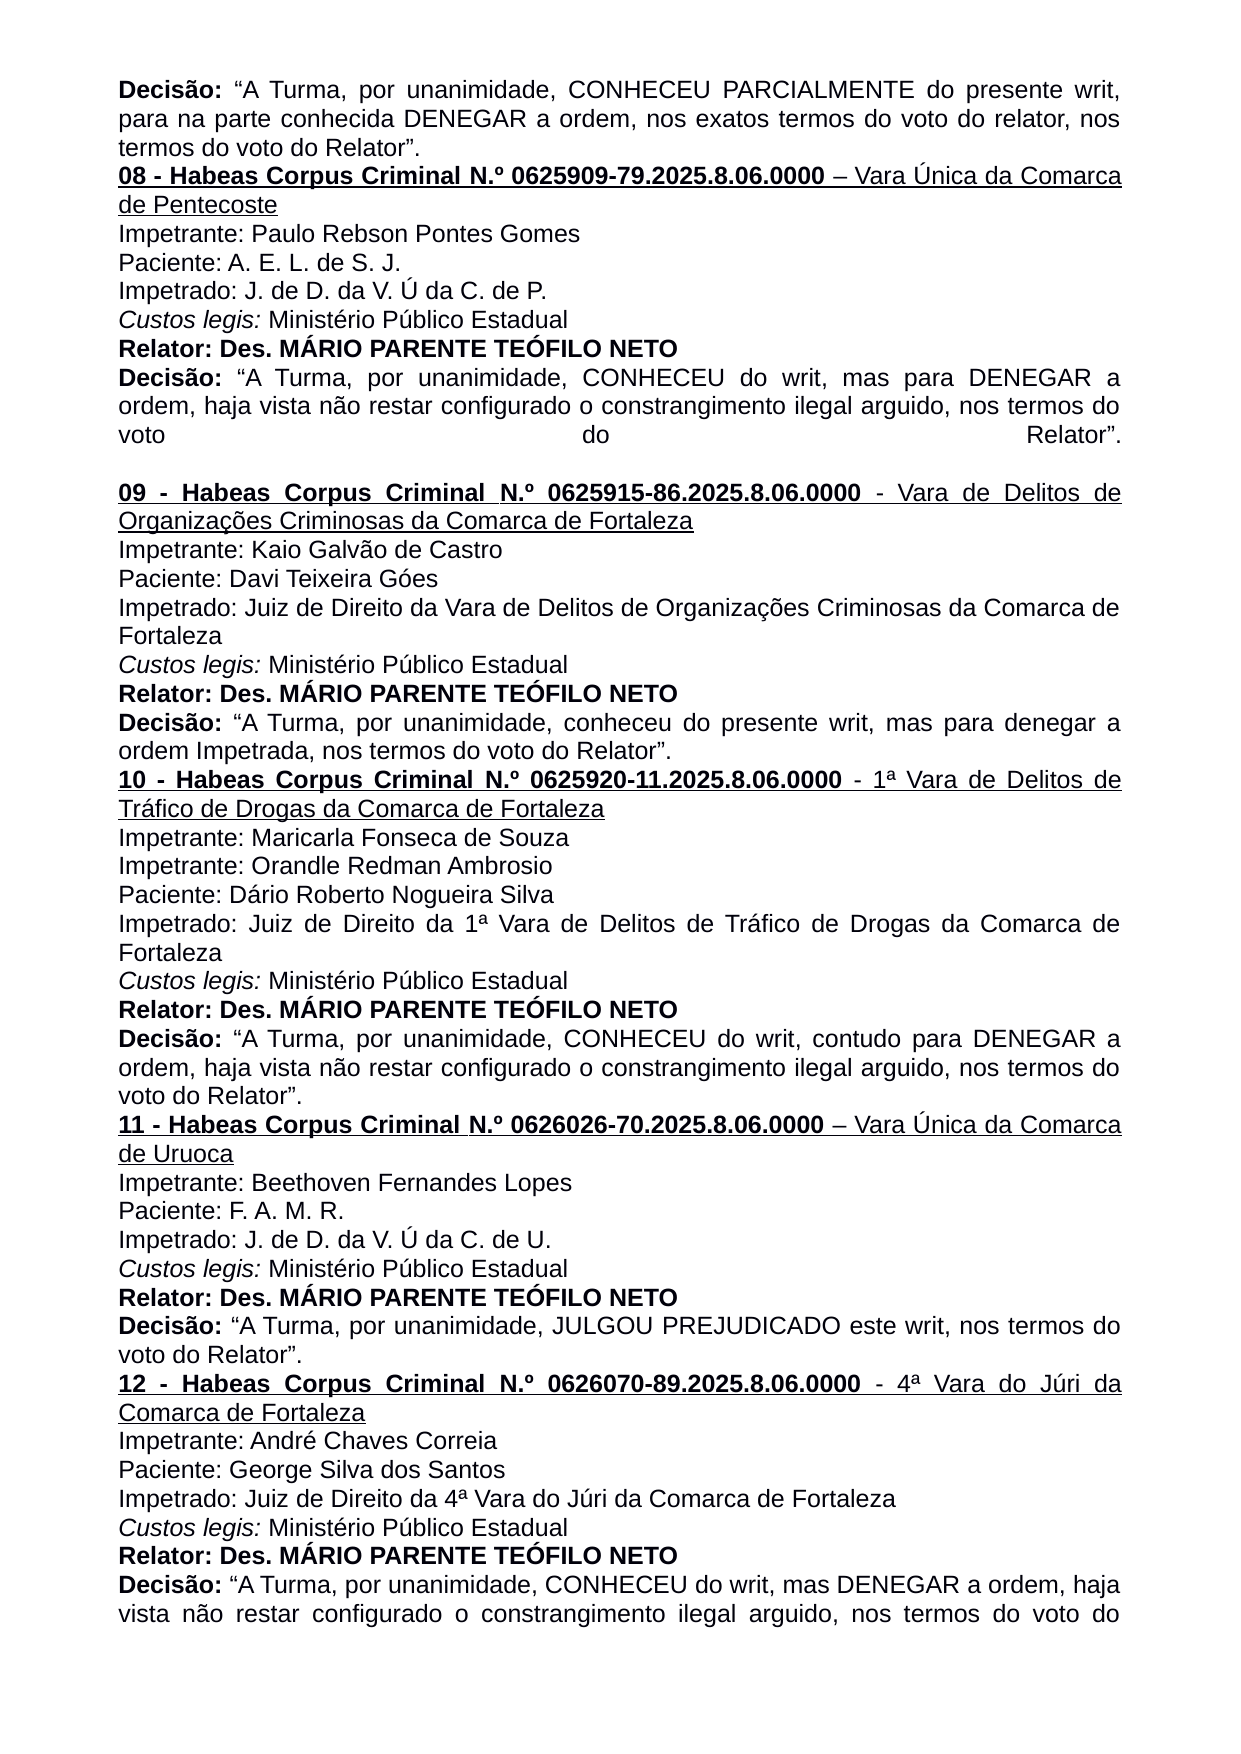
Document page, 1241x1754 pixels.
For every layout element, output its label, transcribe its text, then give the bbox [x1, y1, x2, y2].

text Decisão: “A Turma, por unanimidade, CONHECEU do writ, contudo para DENEGAR a ordem, haja vista não restar configurado o constrangimento ilegal arguido, nos termos do voto do Relator”. [118, 1024, 1122, 1110]
text Relator: Des. MÁRIO PARENTE TEÓFILO NETO [118, 1282, 1122, 1311]
text Decisão: “A Turma, por unanimidade, CONHECEU do writ, mas DENEGAR a ordem, haja vista não restar configurado o constrangimento ilegal arguido, nos termos do voto do [118, 1570, 1122, 1627]
text Paciente: Davi Teixeira Góes [118, 564, 1122, 592]
text Decisão: “A Turma, por unanimidade, conheceu do presente writ, mas para denegar a ordem Impetrada, nos termos do voto do Relator”. [118, 707, 1122, 765]
text Impetrado: J. de D. da V. Ú da C. de U. [118, 1225, 1122, 1254]
text Paciente: George Silva dos Santos [118, 1455, 1122, 1484]
text Custos legis: Ministério Público Estadual [118, 966, 1122, 995]
text 09 - Habeas Corpus Criminal N.º 0625915-86.2025.8.06.0000 - Vara de Delitos de [118, 477, 1122, 503]
text Custos legis: Ministério Público Estadual [118, 650, 1122, 679]
text Impetrado: Juiz de Direito da Vara de Delitos de Organizações Criminosas da Comarca de Fortaleza [118, 592, 1122, 650]
text Paciente: F. A. M. R. [118, 1196, 1122, 1225]
text Impetrado: J. de D. da V. Ú da C. de P. [118, 276, 1122, 305]
text Decisão: “A Turma, por unanimidade, CONHECEU do writ, mas para DENEGAR a ordem, haja vista não restar configurado o constrangimento ilegal arguido, nos termos do voto do Relator”. [118, 362, 1122, 477]
text 08 - Habeas Corpus Criminal N.º 0625909-79.2025.8.06.0000 – Vara Única da Comarca [118, 161, 1122, 186]
text de Uruoca [118, 1136, 1122, 1167]
text 12 - Habeas Corpus Criminal N.º 0626070-89.2025.8.06.0000 - 4ª Vara do Júri da [118, 1369, 1122, 1394]
text Relator: Des. MÁRIO PARENTE TEÓFILO NETO [118, 334, 1122, 362]
text de Pentecoste [118, 188, 1122, 219]
text Custos legis: Ministério Público Estadual [118, 1254, 1122, 1282]
text 11 - Habeas Corpus Criminal N.º 0626026-70.2025.8.06.0000 – Vara Única da Comarca [118, 1110, 1122, 1135]
text Impetrante: Kaio Galvão de Castro [118, 535, 1122, 564]
text Custos legis: Ministério Público Estadual [118, 1512, 1122, 1541]
text Decisão: “A Turma, por unanimidade, CONHECEU PARCIALMENTE do presente writ, para na parte conhecida DENEGAR a ordem, nos exatos termos do voto do relator, nos termos do voto do Relator”. [118, 75, 1122, 161]
text Relator: Des. MÁRIO PARENTE TEÓFILO NETO [118, 679, 1122, 707]
text Comarca de Fortaleza [118, 1395, 1122, 1426]
text Custos legis: Ministério Público Estadual [118, 305, 1122, 334]
text Impetrado: Juiz de Direito da 1ª Vara de Delitos de Tráfico de Drogas da Comarca de Fortaleza [118, 909, 1122, 966]
text Impetrado: Juiz de Direito da 4ª Vara do Júri da Comarca de Fortaleza [118, 1484, 1122, 1512]
text Impetrante: Orandle Redman Ambrosio [118, 851, 1122, 880]
text Impetrante: Beethoven Fernandes Lopes [118, 1167, 1122, 1196]
text Impetrante: André Chaves Correia [118, 1426, 1122, 1455]
text Tráfico de Drogas da Comarca de Fortaleza [118, 791, 1122, 822]
text Impetrante: Maricarla Fonseca de Souza [118, 822, 1122, 851]
text Paciente: Dário Roberto Nogueira Silva [118, 880, 1122, 909]
text 10 - Habeas Corpus Criminal N.º 0625920-11.2025.8.06.0000 - 1ª Vara de Delitos de [118, 765, 1122, 790]
text Relator: Des. MÁRIO PARENTE TEÓFILO NETO [118, 995, 1122, 1024]
text Decisão: “A Turma, por unanimidade, JULGOU PREJUDICADO este writ, nos termos do voto do Relator”. [118, 1311, 1122, 1369]
text Paciente: A. E. L. de S. J. [118, 247, 1122, 276]
text Impetrante: Paulo Rebson Pontes Gomes [118, 219, 1122, 247]
text Relator: Des. MÁRIO PARENTE TEÓFILO NETO [118, 1541, 1122, 1570]
text Organizações Criminosas da Comarca de Fortaleza [118, 504, 1122, 535]
